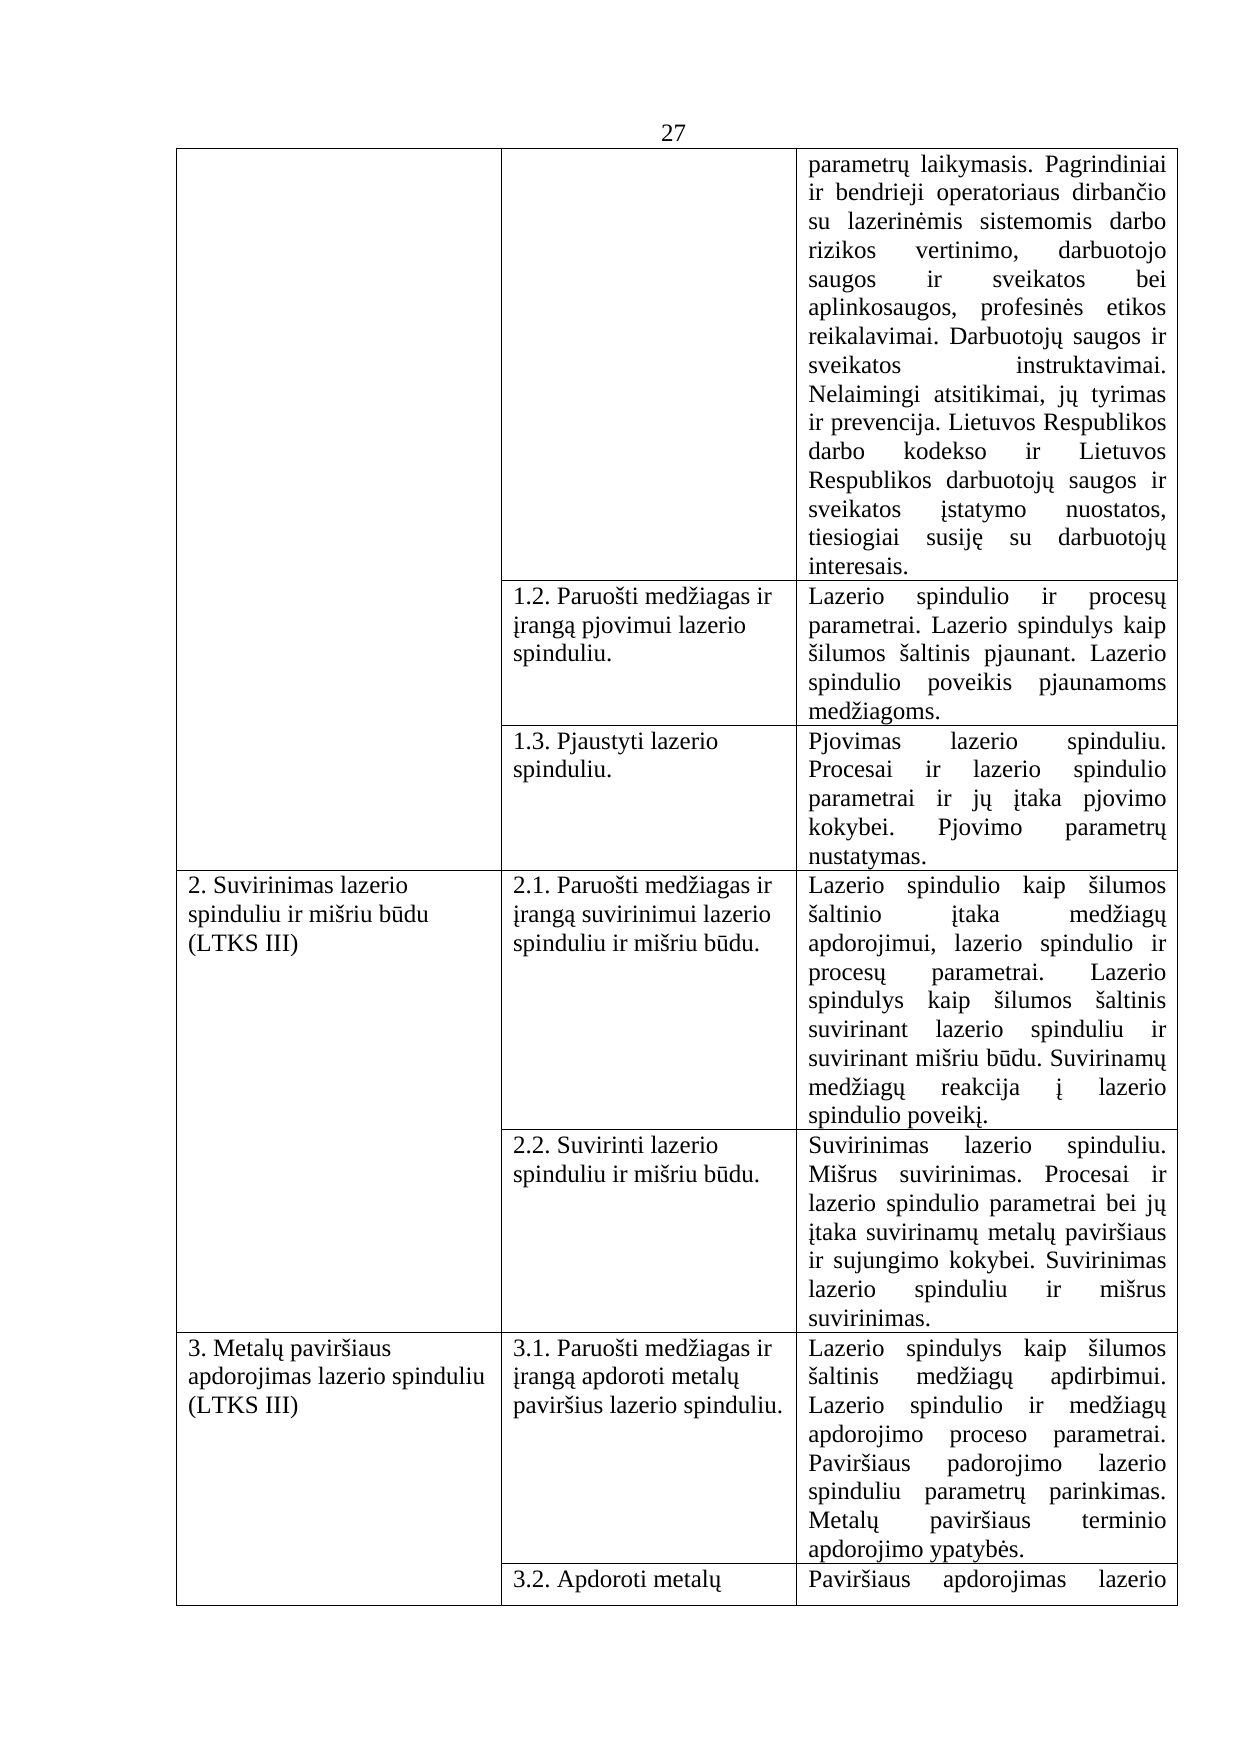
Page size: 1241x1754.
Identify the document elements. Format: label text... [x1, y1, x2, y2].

table_cell [177, 149, 501, 869]
table_cell Lazerio spindulys kaip šilumos šaltinis medžiagų apdirbimui. Lazerio spindulio ir medžiagų apdorojimo proceso parametrai. Paviršiaus padorojimo lazerio spinduliu parametrų parinkimas. Metalų paviršiaus terminio apdorojimo ypatybės. [797, 1333, 1177, 1563]
table_cell 3.1. Paruošti medžiagas ir įrangą apdoroti metalų paviršius lazerio spinduliu. [502, 1333, 796, 1563]
table_cell Lazerio spindulio ir procesų parametrai. Lazerio spindulys kaip šilumos šaltinis pjaunant. Lazerio spindulio poveikis pjaunamoms medžiagoms. [797, 581, 1177, 725]
table_cell parametrų laikymasis. Pagrindiniai ir bendrieji operatoriaus dirbančio su lazerinėmis sistemomis darbo rizikos vertinimo, darbuotojo saugos ir sveikatos bei aplinkosaugos, profesinės etikos reikalavimai. Darbuotojų saugos ir sveikatos instruktavimai. Nelaimingi atsitikimai, jų tyrimas ir prevencija. Lietuvos Respublikos darbo kodekso ir Lietuvos Respublikos darbuotojų saugos ir sveikatos įstatymo nuostatos, tiesiogiai susiję su darbuotojų interesais. [797, 149, 1177, 580]
table_cell Suvirinimas lazerio spinduliu. Mišrus suvirinimas. Procesai ir lazerio spindulio parametrai bei jų įtaka suvirinamų metalų paviršiaus ir sujungimo kokybei. Suvirinimas lazerio spinduliu ir mišrus suvirinimas. [797, 1130, 1177, 1332]
table_cell Paviršiaus apdorojimas lazerio [797, 1564, 1177, 1605]
table_cell 1.3. Pjaustyti lazerio spinduliu. [502, 726, 796, 869]
table_cell 2. Suvirinimas lazerio spinduliu ir mišriu būdu (LTKS III) [177, 871, 501, 1332]
table_cell 2.1. Paruošti medžiagas ir įrangą suvirinimui lazerio spinduliu ir mišriu būdu. [502, 871, 796, 1129]
table_cell Lazerio spindulio kaip šilumos šaltinio įtaka medžiagų apdorojimui, lazerio spindulio ir procesų parametrai. Lazerio spindulys kaip šilumos šaltinis suvirinant lazerio spinduliu ir suvirinant mišriu būdu. Suvirinamų medžiagų reakcija į lazerio spindulio poveikį. [797, 871, 1177, 1129]
table_cell 3. Metalų paviršiaus apdorojimas lazerio spinduliu (LTKS III) [177, 1333, 501, 1605]
table_cell 2.2. Suvirinti lazerio spinduliu ir mišriu būdu. [502, 1130, 796, 1332]
table_cell [502, 149, 796, 580]
table_cell Pjovimas lazerio spinduliu. Procesai ir lazerio spindulio parametrai ir jų įtaka pjovimo kokybei. Pjovimo parametrų nustatymas. [797, 726, 1177, 869]
table_cell 3.2. Apdoroti metalų [502, 1564, 796, 1605]
table_cell 1.2. Paruošti medžiagas ir įrangą pjovimui lazerio spinduliu. [502, 581, 796, 725]
